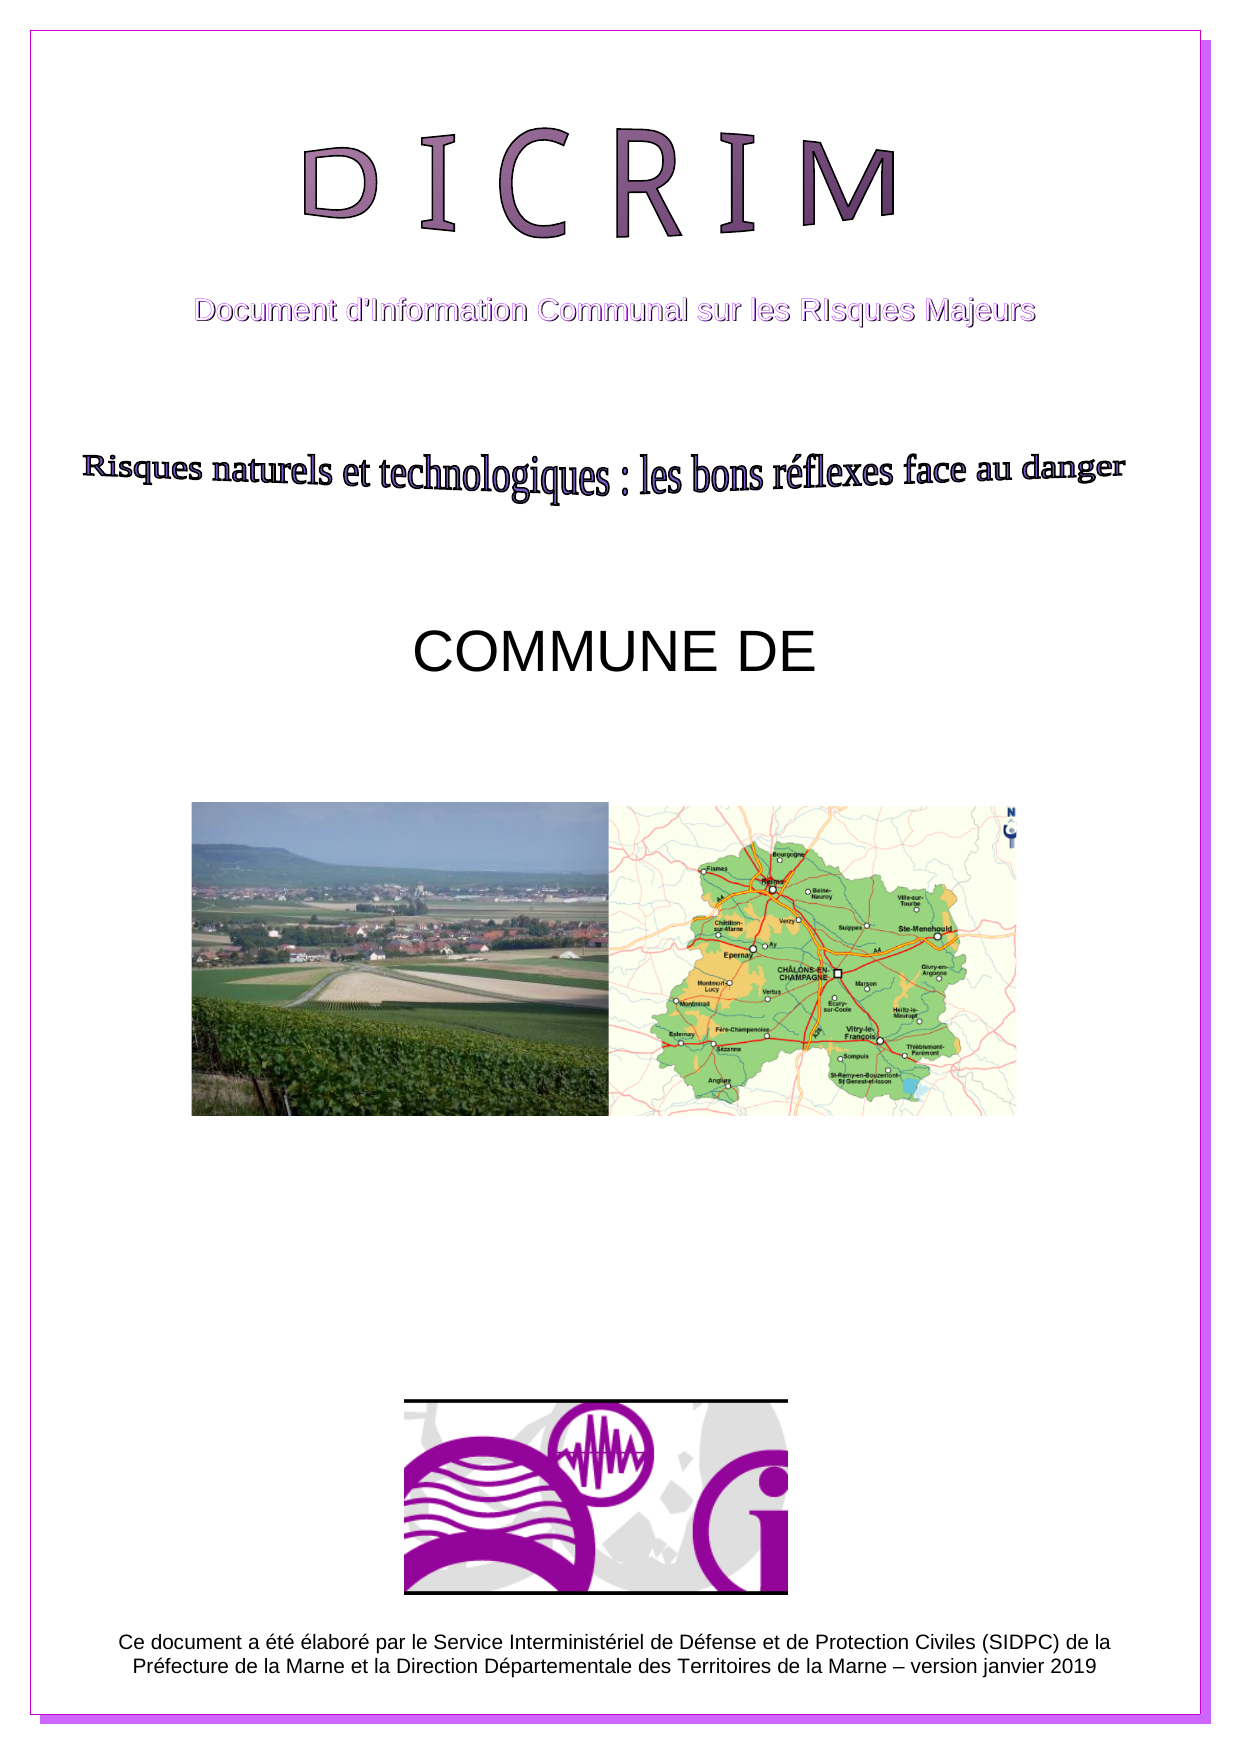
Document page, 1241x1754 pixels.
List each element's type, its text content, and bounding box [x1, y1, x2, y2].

text APRES [630, 303, 645, 321]
text APRES [993, 303, 1008, 321]
text APRES [434, 303, 458, 321]
text APRES [327, 299, 337, 321]
text APRES [714, 303, 729, 321]
text APRES [697, 303, 712, 321]
text APRES [732, 303, 741, 321]
text APRES [604, 303, 627, 321]
text APRES [899, 303, 914, 321]
text APRES [1020, 303, 1035, 321]
text APRES [511, 303, 526, 321]
text APRES [578, 303, 601, 321]
text APRES [493, 303, 509, 321]
text APRES [847, 303, 863, 327]
text APRES [293, 303, 309, 321]
text APRES [268, 303, 291, 321]
text APRES [664, 297, 687, 321]
text APRES [476, 299, 486, 321]
text APRES [195, 298, 215, 321]
text APRES [560, 303, 576, 321]
text APRES [250, 303, 265, 321]
text APRES [831, 303, 846, 321]
text APRES [950, 303, 968, 321]
text APRES [865, 303, 880, 321]
text APRES [216, 303, 232, 321]
picture [191, 802, 1017, 1116]
text APRES [346, 297, 362, 321]
picture [404, 1398, 788, 1595]
text COMMUNE DE [32, 616, 1197, 684]
text Ce document a été élaboré par le Service Interministériel de Défense et de Protection Civiles (SIDPC) de la [32, 1630, 1197, 1654]
text APRES [757, 303, 773, 321]
text APRES [647, 303, 662, 321]
text APRES [882, 303, 898, 321]
text APRES [926, 298, 948, 321]
text Document d’Information Communal sur les RIsques Majeurs [32, 291, 1197, 327]
text APRES [380, 303, 395, 321]
text APRES [975, 303, 991, 321]
text APRES [460, 303, 477, 321]
text Préfecture de la Marne et la Direction Départementale des Territoires de la Marne – version janvier 2019 [32, 1654, 1197, 1678]
text APRES [774, 303, 789, 321]
text APRES [1011, 303, 1020, 321]
text APRES [311, 303, 326, 321]
